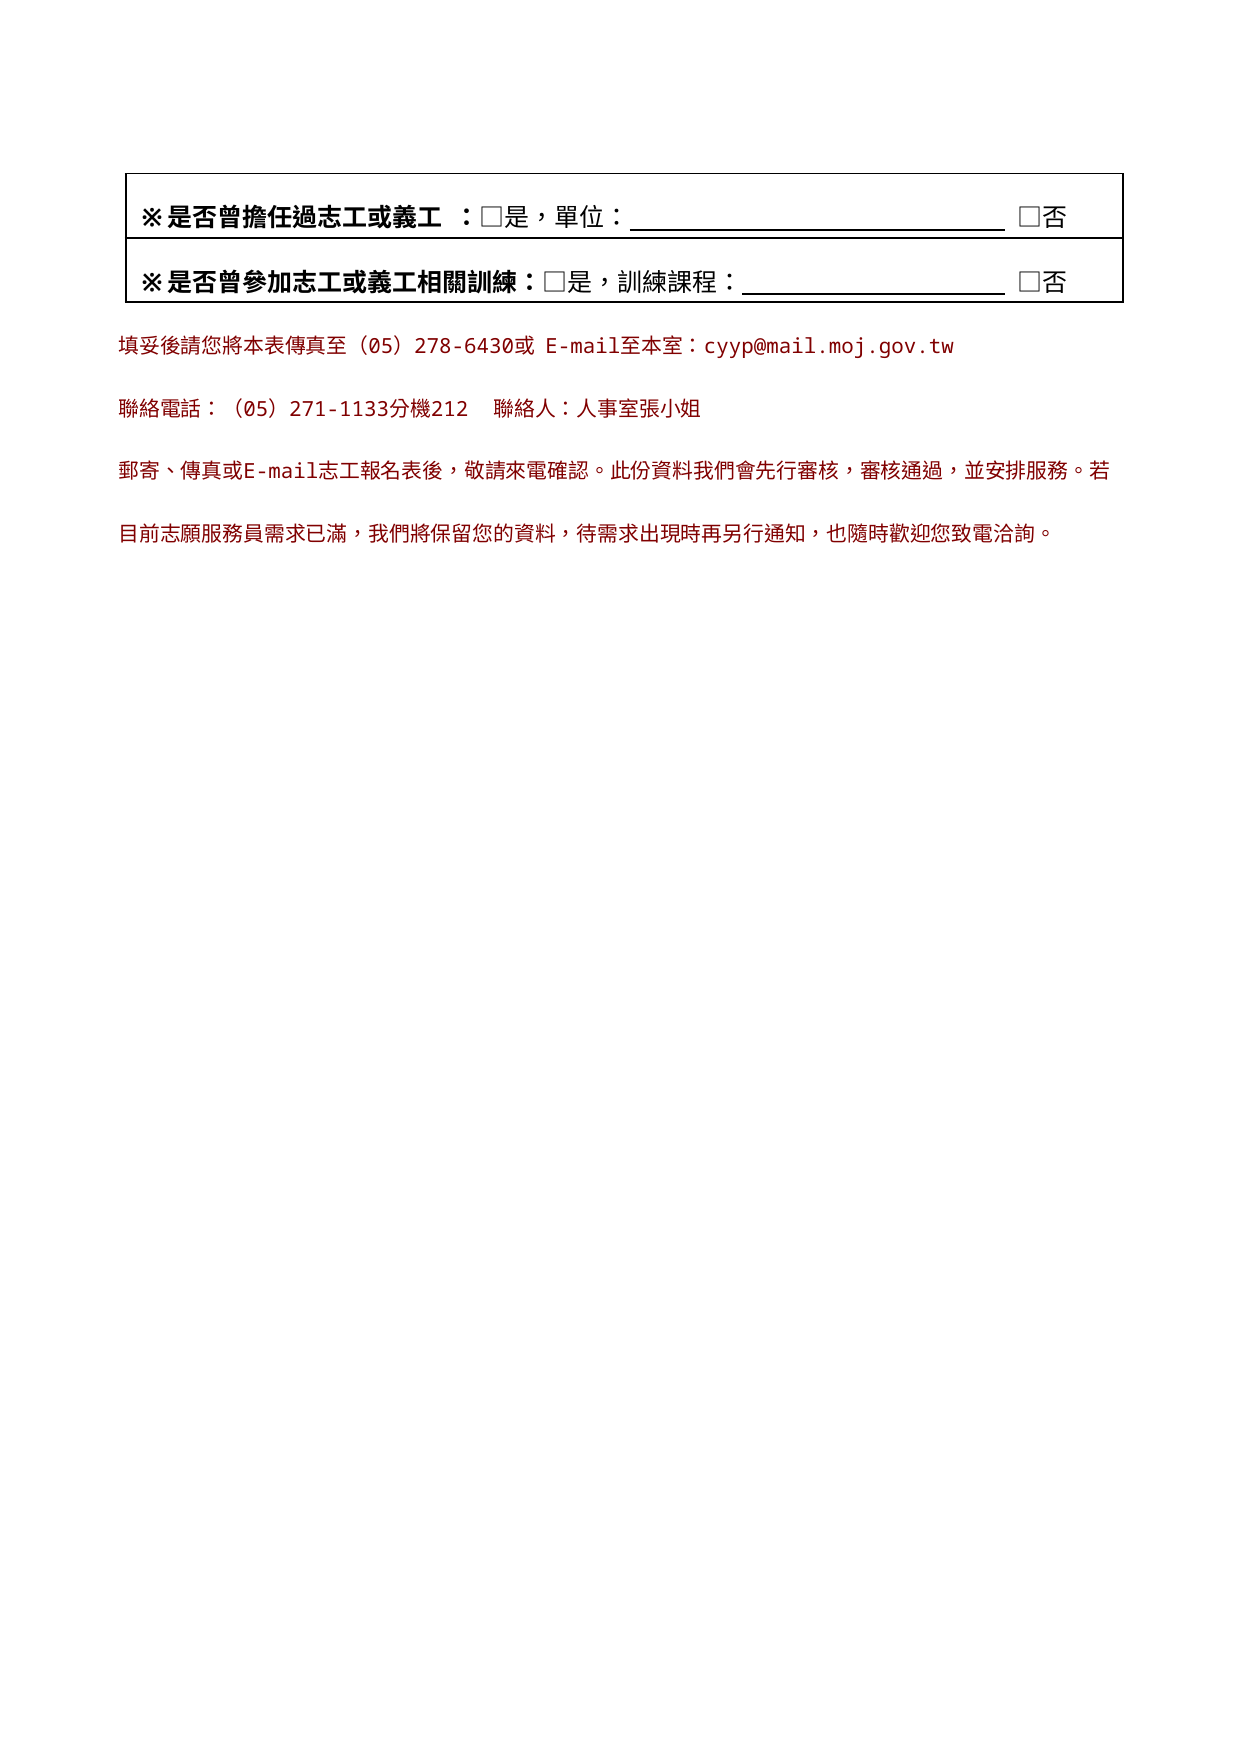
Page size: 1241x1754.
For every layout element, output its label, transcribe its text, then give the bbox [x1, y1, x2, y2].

text 填妥後請您將本表傳真至（05）278-6430或 E-mail至本室：cyyp@mail.moj.gov.tw [118, 303, 1122, 366]
text 郵寄、傳真或E-mail志工報名表後，敬請來電確認。此份資料我們會先行審核，審核通過，並安排服務。若目前志願服務員需求已滿，我們將保留您的資料，待需求出現時再另行通知，也隨時歡迎您致電洽詢。 [118, 428, 1122, 553]
table_cell ※是否曾擔任過志工或義工 ：□是，單位： □否 [127, 174, 1122, 237]
table_cell ※是否曾參加志工或義工相關訓練：□是，訓練課程： □否 [127, 239, 1122, 301]
text 聯絡電話：（05）271-1133分機212 聯絡人：人事室張小姐 [118, 366, 1122, 428]
